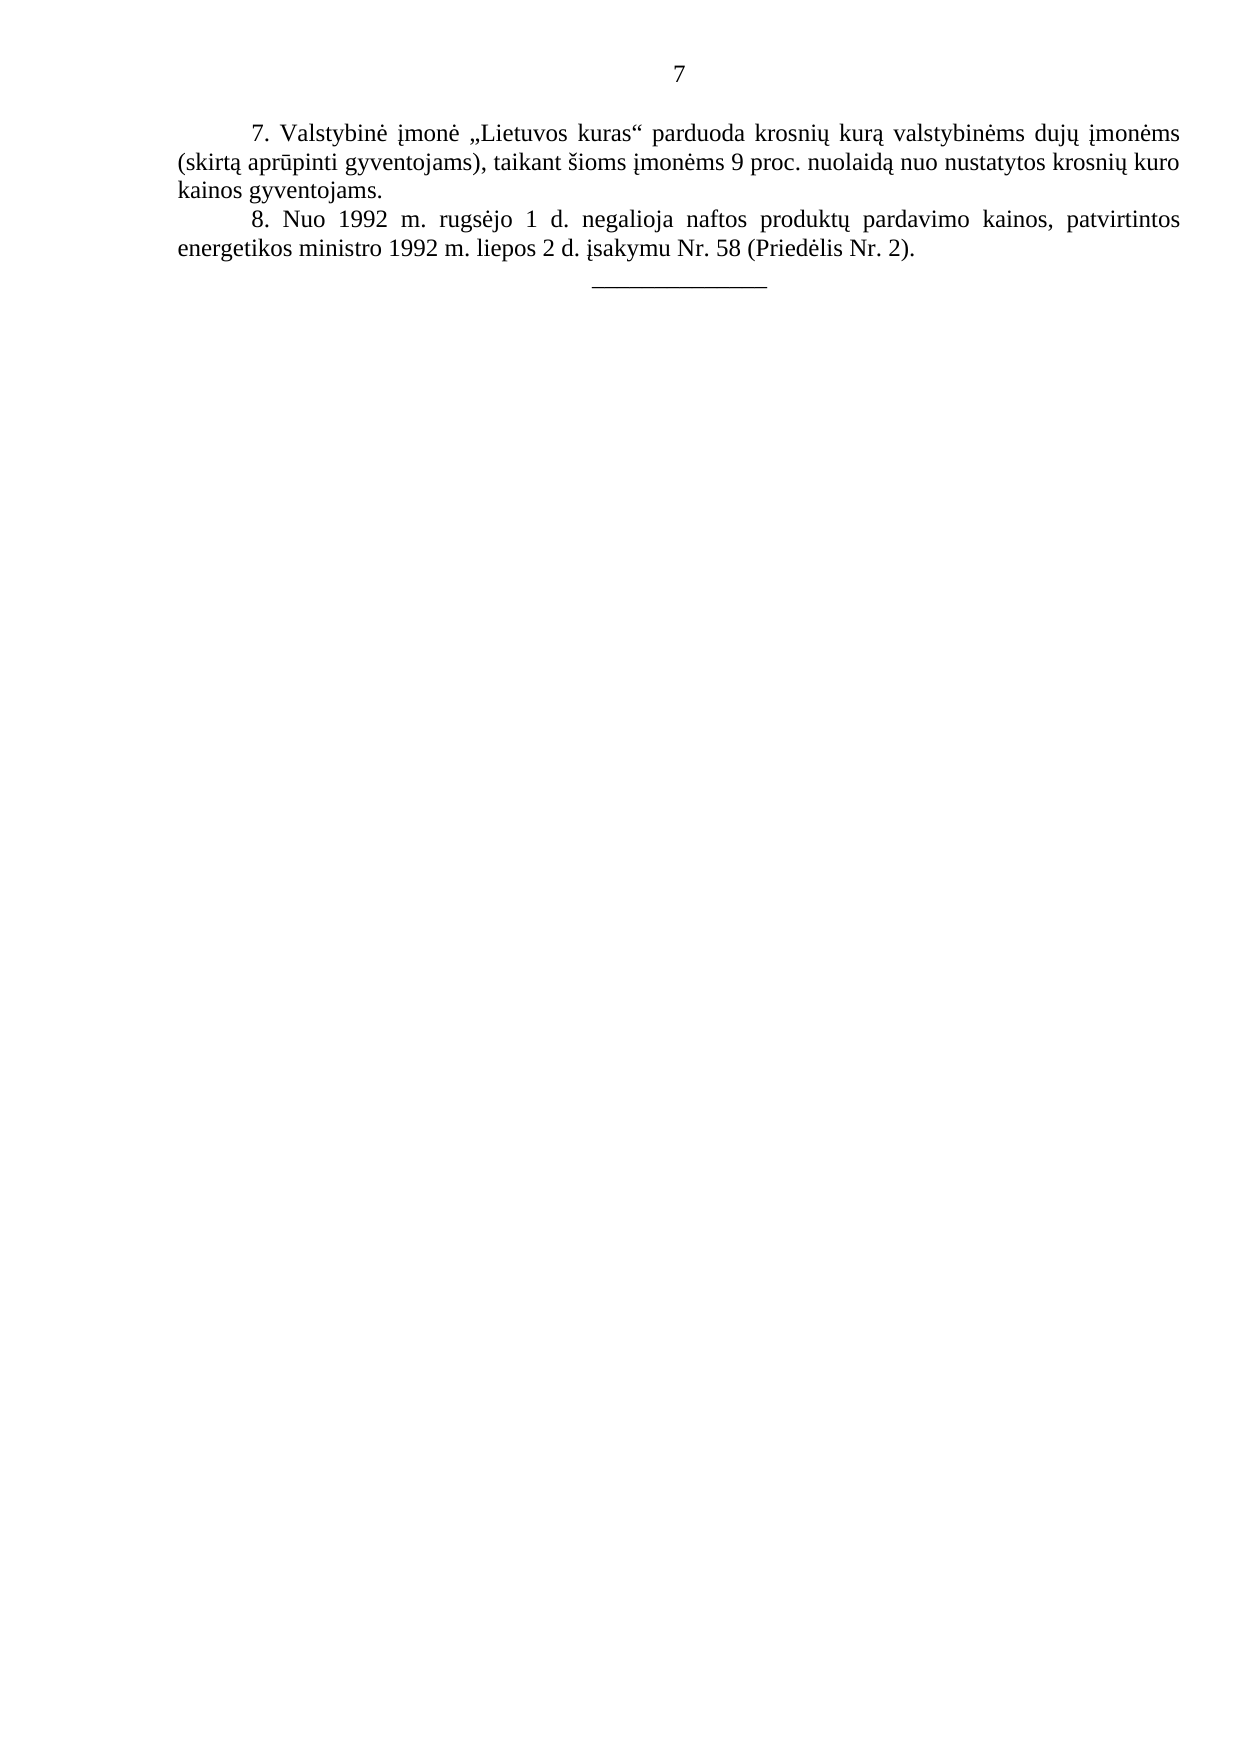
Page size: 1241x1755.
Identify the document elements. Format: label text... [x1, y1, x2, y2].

text ______________ [177, 262, 1181, 291]
text 8. Nuo 1992 m. rugsėjo 1 d. negalioja naftos produktų pardavimo kainos, patvirtintos energetikos ministro 1992 m. liepos 2 d. įsakymu Nr. 58 (Priedėlis Nr. 2). [177, 204, 1181, 262]
text 7. Valstybinė įmonė „Lietuvos kuras“ parduoda krosnių kurą valstybinėms dujų įmonėms (skirtą aprūpinti gyventojams), taikant šioms įmonėms 9 proc. nuolaidą nuo nustatytos krosnių kuro kainos gyventojams. [177, 118, 1181, 204]
